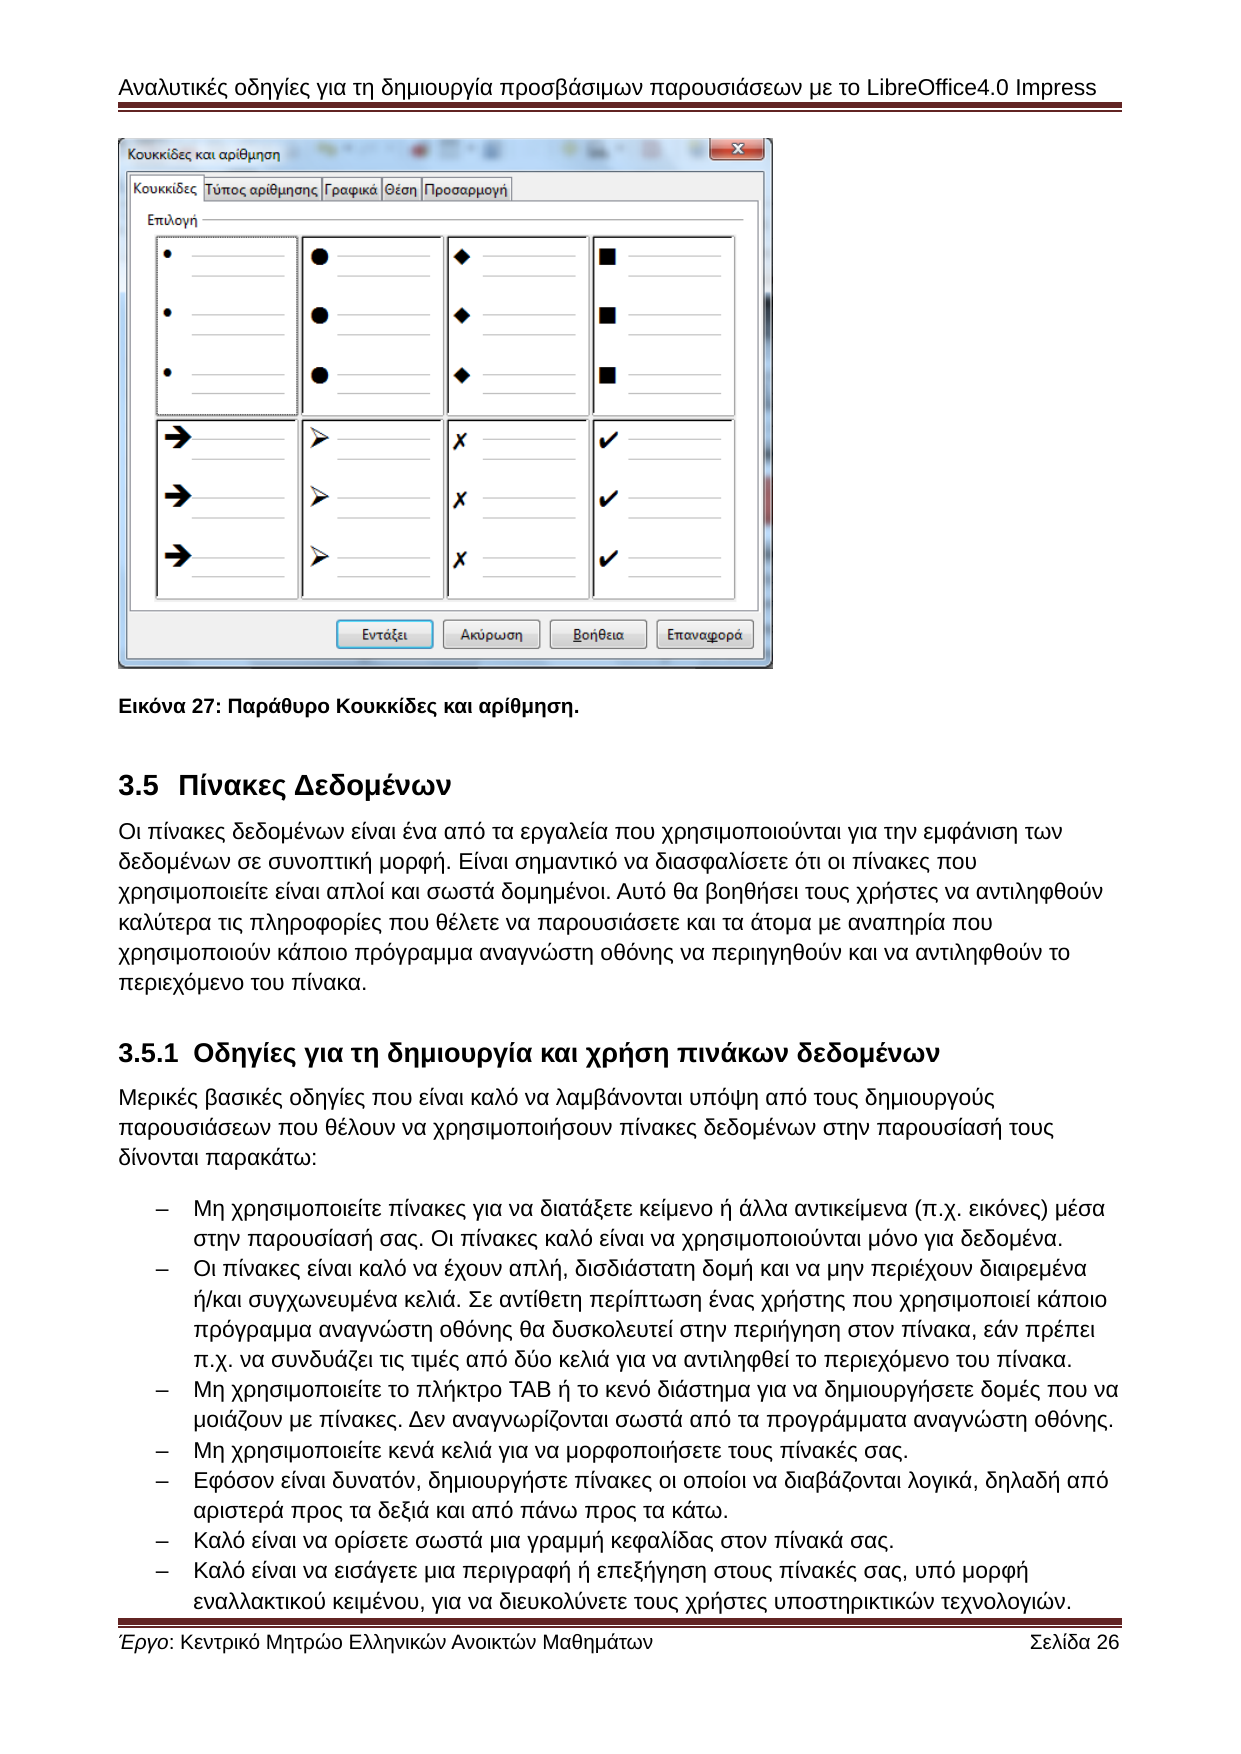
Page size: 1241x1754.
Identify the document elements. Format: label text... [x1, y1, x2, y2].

list Εφόσον είναι δυνατόν, δημιουργήστε πίνακες οι οποίοι να διαβάζονται λογικά, δηλαδή από αριστερά προς τα δεξιά και από πάνω προς τα κάτω. [156, 1467, 1122, 1523]
text Εικόνα 27: Παράθυρο Κουκκίδες και αρίθμηση. [118, 694, 1122, 718]
list Μη χρησιμοποιείτε κενά κελιά για να μορφοποιήσετε τους πίνακές σας. [156, 1437, 1122, 1463]
list Καλό είναι να εισάγετε μια περιγραφή ή επεξήγηση στους πίνακές σας, υπό μορφή εναλλακτικού κειμένου, για να διευκολύνετε τους χρήστες υποστηρικτικών τεχνολογιών. [156, 1557, 1122, 1614]
subtitle Οδηγίες για τη δημιουργία και χρήση πινάκων δεδομένων [118, 1037, 1122, 1068]
list Μη χρησιμοποιείτε πίνακες για να διατάξετε κείμενο ή άλλα αντικείμενα (π.χ. εικόνες) μέσα στην παρουσίασή σας. Οι πίνακες καλό είναι να χρησιμοποιούνται μόνο για δεδομένα. [156, 1195, 1122, 1252]
picture [118, 138, 773, 669]
text Οι πίνακες δεδομένων είναι ένα από τα εργαλεία που χρησιμοποιούνται για την εμφάνιση των δεδομένων σε συνοπτική μορφή. Είναι σημαντικό να διασφαλίσετε ότι οι πίνακες που χρησιμοποιείτε είναι απλοί και σωστά δομημένοι. Αυτό θα βοηθήσει τους χρήστες να αντιληφθούν καλύτερα τις πληροφορίες που θέλετε να παρουσιάσετε και τα άτομα με αναπηρία που χρησιμοποιούν κάποιο πρόγραμμα αναγνώστη οθόνης να περιηγηθούν και να αντιληφθούν το περιεχόμενο του πίνακα. [118, 818, 1122, 995]
list Οι πίνακες είναι καλό να έχουν απλή, δισδιάστατη δομή και να μην περιέχουν διαιρεμένα ή/και συγχωνευμένα κελιά. Σε αντίθετη περίπτωση ένας χρήστης που χρησιμοποιεί κάποιο πρόγραμμα αναγνώστη οθόνης θα δυσκολευτεί στην περιήγηση στον πίνακα, εάν πρέπει π.χ. να συνδυάζει τις τιμές από δύο κελιά για να αντιληφθεί το περιεχόμενο του πίνακα. [156, 1255, 1122, 1372]
subtitle Πίνακες Δεδομένων [118, 768, 1122, 801]
list Καλό είναι να ορίσετε σωστά μια γραμμή κεφαλίδας στον πίνακά σας. [156, 1527, 1122, 1554]
text Μερικές βασικές οδηγίες που είναι καλό να λαμβάνονται υπόψη από τους δημιουργούς παρουσιάσεων που θέλουν να χρησιμοποιήσουν πίνακες δεδομένων στην παρουσίασή τους δίνονται παρακάτω: [118, 1083, 1122, 1170]
list Μη χρησιμοποιείτε το πλήκτρο TAB ή το κενό διάστημα για να δημιουργήσετε δομές που να μοιάζουν με πίνακες. Δεν αναγνωρίζονται σωστά από τα προγράμματα αναγνώστη οθόνης. [156, 1376, 1122, 1433]
